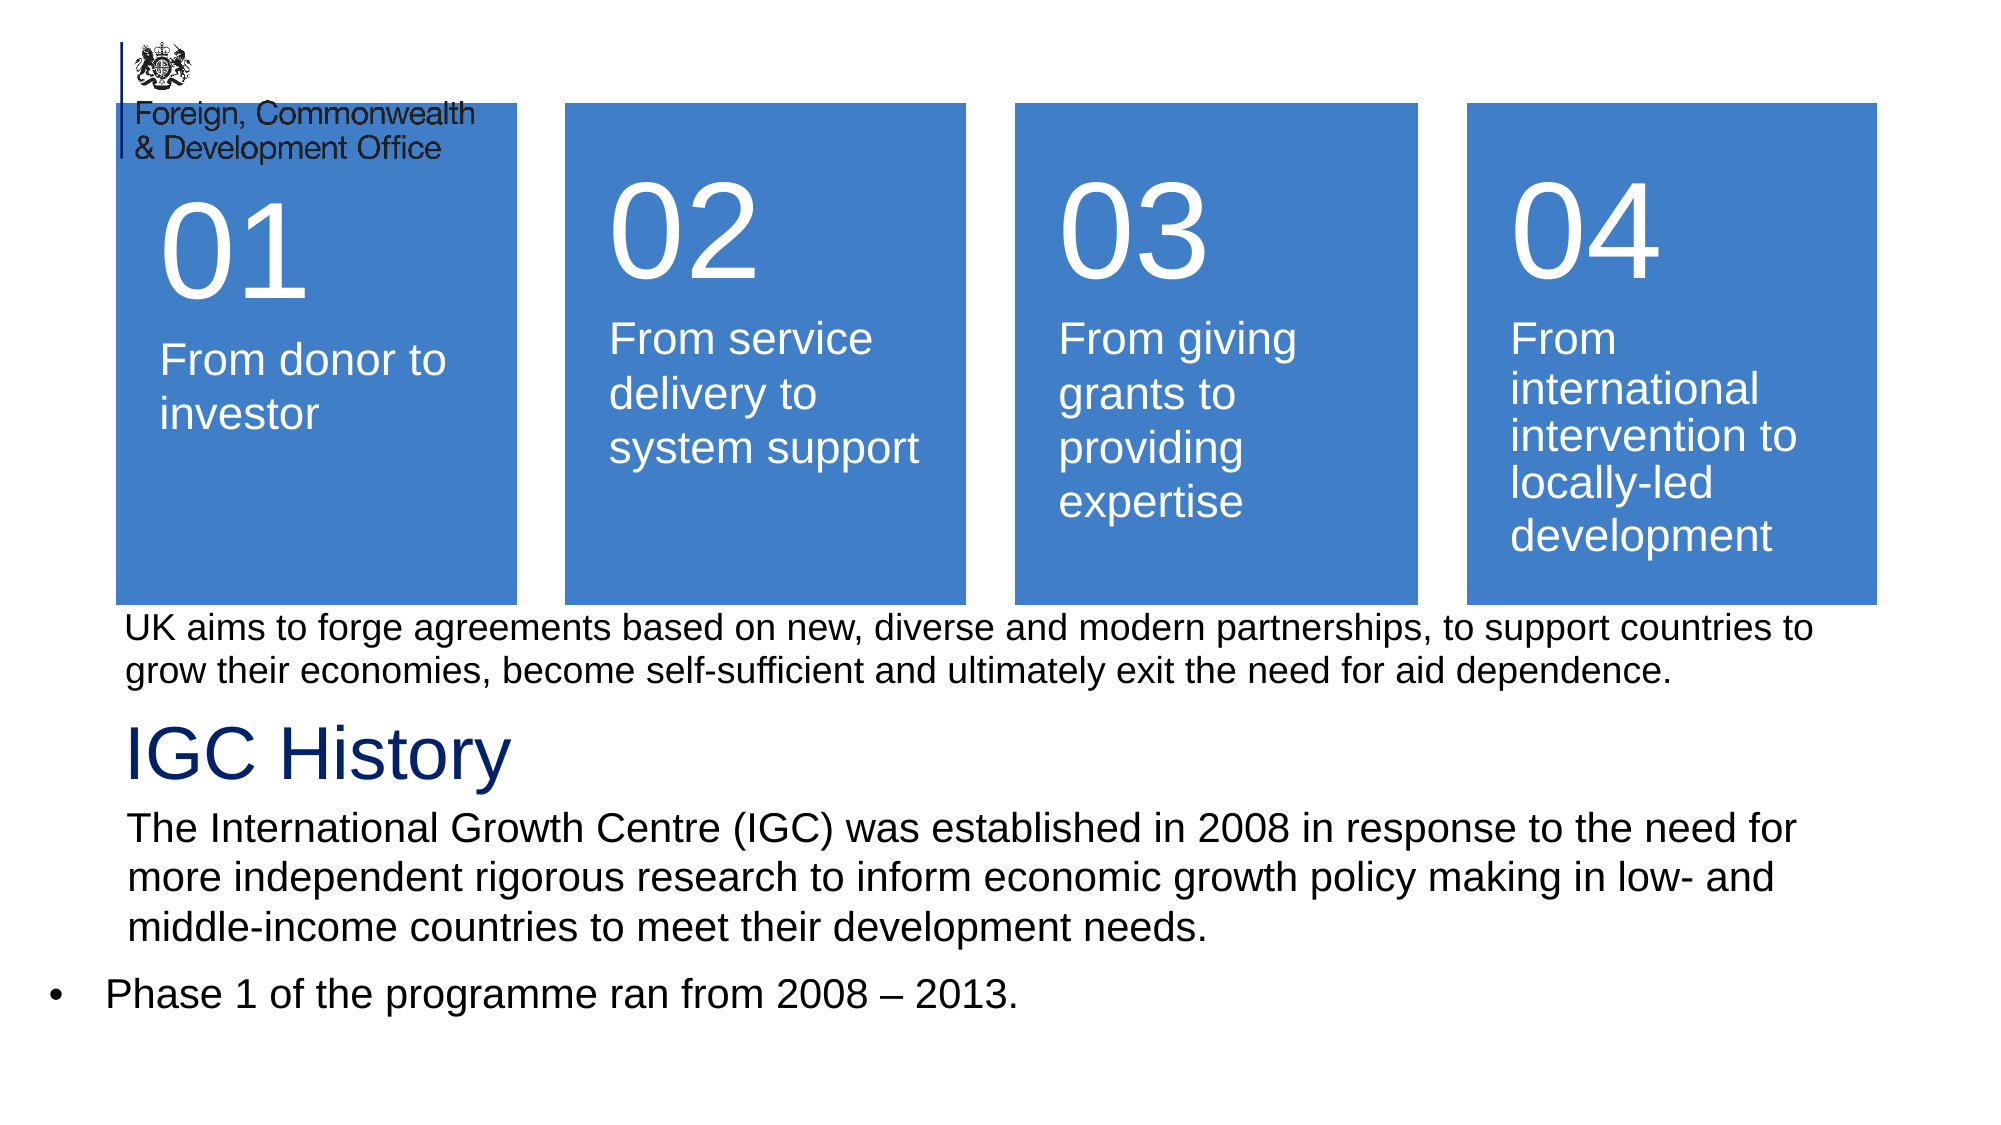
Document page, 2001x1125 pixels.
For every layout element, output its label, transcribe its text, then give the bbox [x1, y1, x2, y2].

table_header 01 From donor to investor [121, 108, 512, 600]
text UK aims to forge agreements based on new, diverse and modern partnerships, to support countries to grow their economies, become self-sufficient and ultimately exit the need for aid dependence. [124, 605, 1876, 692]
table_header 04 From international intervention to locally-led development [1471, 108, 1872, 600]
text The International Growth Centre (IGC) was established in 2008 in response to the need for more independent rigorous research to inform economic growth policy making in low- and middle-income countries to meet their development needs. [126, 803, 1876, 950]
list Phase 1 of the programme ran from 2008 – 2013. [48, 969, 1826, 1017]
table_header [517, 103, 565, 600]
table_header 02 From service delivery to system support [570, 108, 961, 600]
table_header [966, 103, 1015, 600]
table_header [1418, 103, 1467, 600]
subtitle IGC History [124, 709, 1876, 795]
table_header 03 From giving grants to providing expertise [1019, 108, 1413, 600]
